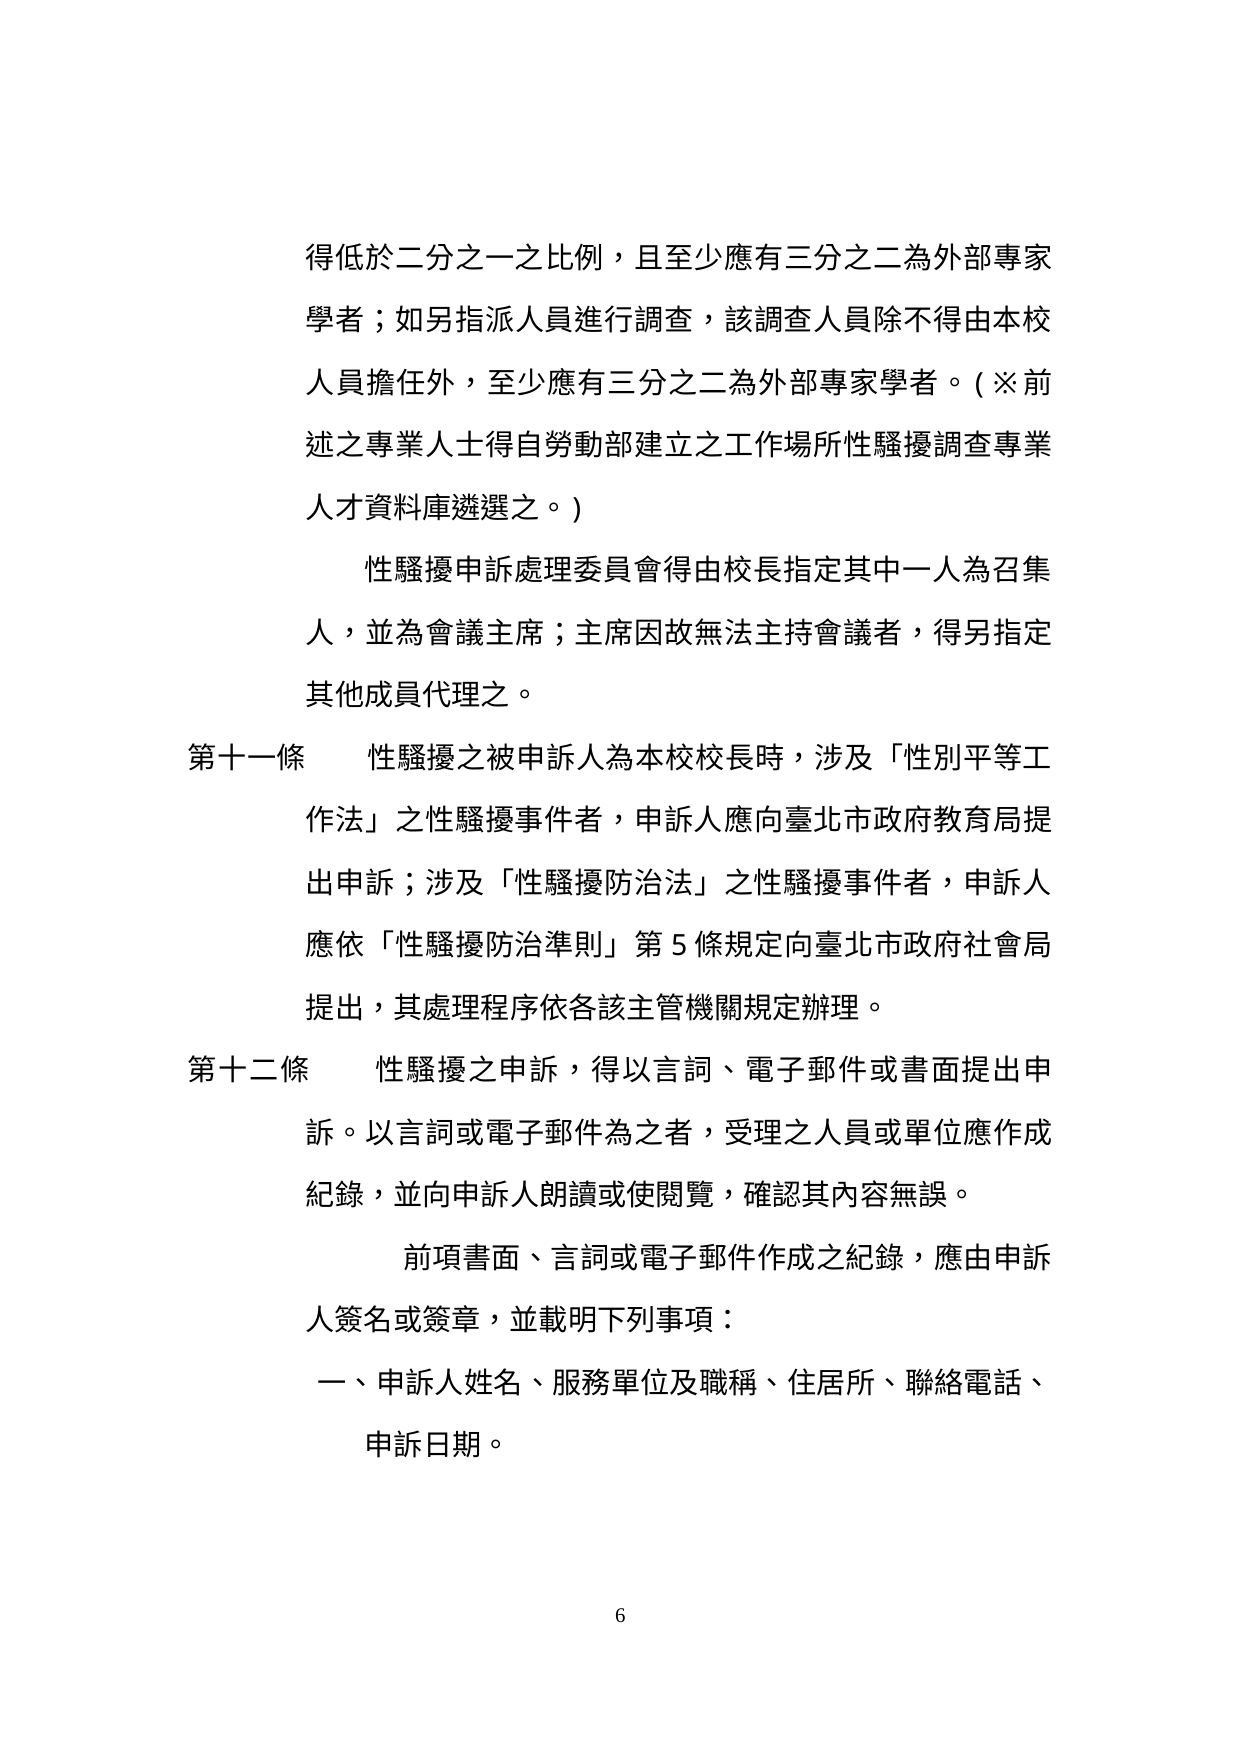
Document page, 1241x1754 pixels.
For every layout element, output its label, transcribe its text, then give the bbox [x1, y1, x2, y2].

text 得低於二分之一之比例，且至少應有三分之二為外部專家學者；如另指派人員進行調查，該調查人員除不得由本校人員擔任外，至少應有三分之二為外部專家學者。(※前述之專業人士得自勞動部建立之工作場所性騷擾調查專業人才資料庫遴選之。) [306, 214, 1053, 526]
text 第十二條 性騷擾之申訴，得以言詞、電子郵件或書面提出申訴。以言詞或電子郵件為之者，受理之人員或單位應作成紀錄，並向申訴人朗讀或使閱覽，確認其內容無誤。 [187, 1026, 1053, 1214]
text 前項書面、言詞或電子郵件作成之紀錄，應由申訴人簽名或簽章，並載明下列事項： [206, 1214, 1053, 1339]
text 第十一條 性騷擾之被申訴人為本校校長時，涉及「性別平等工作法」之性騷擾事件者，申訴人應向臺北市政府教育局提出申訴；涉及「性騷擾防治法」之性騷擾事件者，申訴人應依「性騷擾防治準則」第5條規定向臺北市政府社會局提出，其處理程序依各該主管機關規定辦理。 [187, 714, 1053, 1026]
text 一、申訴人姓名、服務單位及職稱、住居所、聯絡電話、申訴日期。 [246, 1339, 1053, 1464]
text 性騷擾申訴處理委員會得由校長指定其中一人為召集人，並為會議主席；主席因故無法主持會議者，得另指定其他成員代理之。 [306, 526, 1053, 714]
